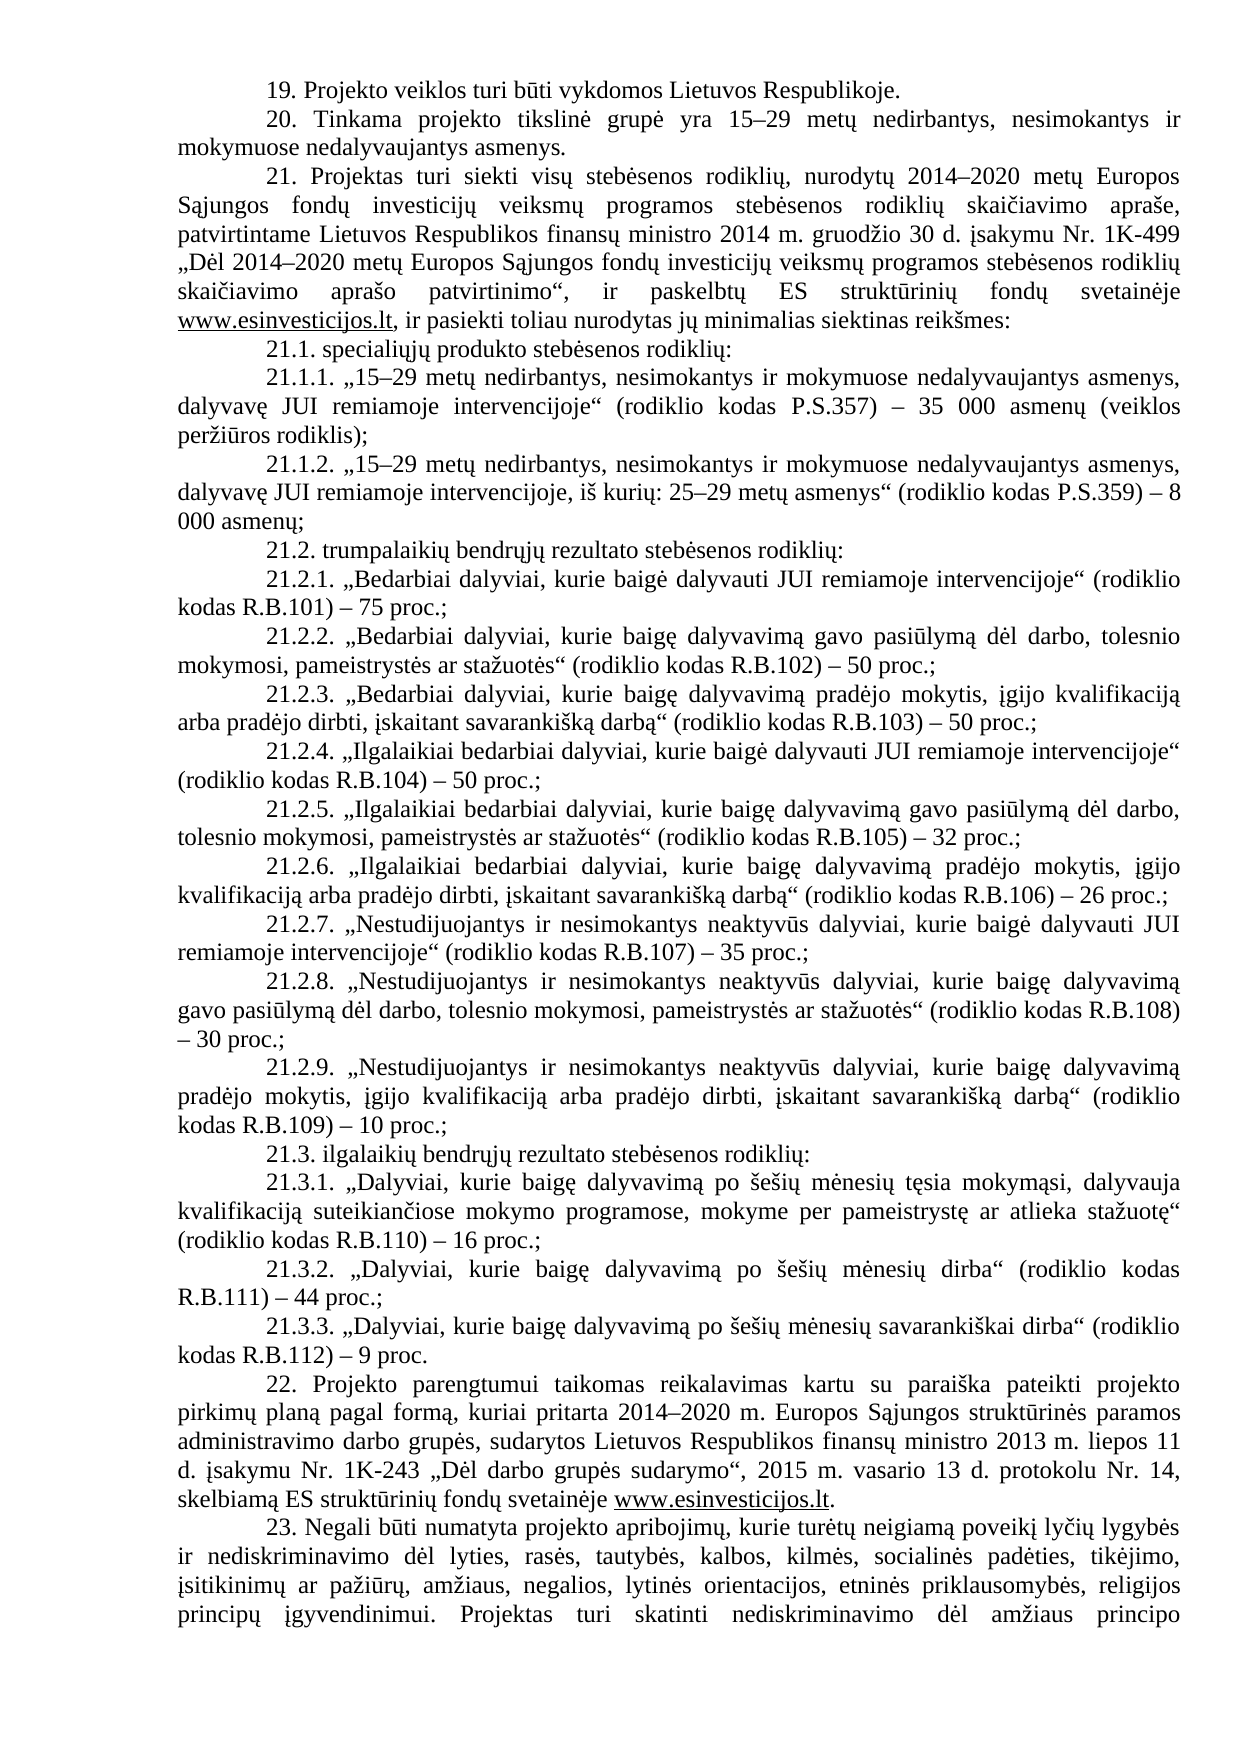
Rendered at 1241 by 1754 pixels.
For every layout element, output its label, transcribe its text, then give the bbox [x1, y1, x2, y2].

text 21.3.3. „Dalyviai, kurie baigę dalyvavimą po šešių mėnesių savarankiškai dirba“ (rodiklio kodas R.B.112) – 9 proc. [177, 1311, 1181, 1369]
text 21.2.1. „Bedarbiai dalyviai, kurie baigė dalyvauti JUI remiamoje intervencijoje“ (rodiklio kodas R.B.101) – 75 proc.; [177, 564, 1181, 621]
text 21.3.1. „Dalyviai, kurie baigę dalyvavimą po šešių mėnesių tęsia mokymąsi, dalyvauja kvalifikaciją suteikiančiose mokymo programose, mokyme per pameistrystę ar atlieka stažuotę“ (rodiklio kodas R.B.110) – 16 proc.; [177, 1167, 1181, 1254]
text 21.2.5. „Ilgalaikiai bedarbiai dalyviai, kurie baigę dalyvavimą gavo pasiūlymą dėl darbo, tolesnio mokymosi, pameistrystės ar stažuotės“ (rodiklio kodas R.B.105) – 32 proc.; [177, 794, 1181, 851]
text 21.2.9. „Nestudijuojantys ir nesimokantys neaktyvūs dalyviai, kurie baigę dalyvavimą pradėjo mokytis, įgijo kvalifikaciją arba pradėjo dirbti, įskaitant savarankišką darbą“ (rodiklio kodas R.B.109) – 10 proc.; [177, 1052, 1181, 1139]
text 21.1.2. „15–29 metų nedirbantys, nesimokantys ir mokymuose nedalyvaujantys asmenys, dalyvavę JUI remiamoje intervencijoje, iš kurių: 25–29 metų asmenys“ (rodiklio kodas P.S.359) – 8 000 asmenų; [177, 449, 1181, 535]
text 22. Projekto parengtumui taikomas reikalavimas kartu su paraiška pateikti projekto pirkimų planą pagal formą, kuriai pritarta 2014–2020 m. Europos Sąjungos struktūrinės paramos administravimo darbo grupės, sudarytos Lietuvos Respublikos finansų ministro 2013 m. liepos 11 d. įsakymu Nr. 1K-243 „Dėl darbo grupės sudarymo“, 2015 m. vasario 13 d. protokolu Nr. 14, skelbiamą ES struktūrinių fondų svetainėje www.esinvesticijos.lt. [177, 1369, 1181, 1512]
text 21.1. specialiųjų produkto stebėsenos rodiklių: [177, 334, 1181, 362]
text 21.2.2. „Bedarbiai dalyviai, kurie baigę dalyvavimą gavo pasiūlymą dėl darbo, tolesnio mokymosi, pameistrystės ar stažuotės“ (rodiklio kodas R.B.102) – 50 proc.; [177, 621, 1181, 679]
text 21.2.8. „Nestudijuojantys ir nesimokantys neaktyvūs dalyviai, kurie baigę dalyvavimą gavo pasiūlymą dėl darbo, tolesnio mokymosi, pameistrystės ar stažuotės“ (rodiklio kodas R.B.108) – 30 proc.; [177, 966, 1181, 1052]
text 23. Negali būti numatyta projekto apribojimų, kurie turėtų neigiamą poveikį lyčių lygybės ir nediskriminavimo dėl lyties, rasės, tautybės, kalbos, kilmės, socialinės padėties, tikėjimo, įsitikinimų ar pažiūrų, amžiaus, negalios, lytinės orientacijos, etninės priklausomybės, religijos principų įgyvendinimui. Projektas turi skatinti nediskriminavimo dėl amžiaus principo [177, 1512, 1181, 1627]
text 21. Projektas turi siekti visų stebėsenos rodiklių, nurodytų 2014–2020 metų Europos Sąjungos fondų investicijų veiksmų programos stebėsenos rodiklių skaičiavimo apraše, patvirtintame Lietuvos Respublikos finansų ministro 2014 m. gruodžio 30 d. įsakymu Nr. 1K-499 „Dėl 2014–2020 metų Europos Sąjungos fondų investicijų veiksmų programos stebėsenos rodiklių skaičiavimo aprašo patvirtinimo“, ir paskelbtų ES struktūrinių fondų svetainėje www.esinvesticijos.lt, ir pasiekti toliau nurodytas jų minimalias siektinas reikšmes: [177, 161, 1181, 334]
text 21.3.2. „Dalyviai, kurie baigę dalyvavimą po šešių mėnesių dirba“ (rodiklio kodas R.B.111) – 44 proc.; [177, 1254, 1181, 1311]
text 21.1.1. „15–29 metų nedirbantys, nesimokantys ir mokymuose nedalyvaujantys asmenys, dalyvavę JUI remiamoje intervencijoje“ (rodiklio kodas P.S.357) – 35 000 asmenų (veiklos peržiūros rodiklis); [177, 362, 1181, 449]
text 21.3. ilgalaikių bendrųjų rezultato stebėsenos rodiklių: [177, 1139, 1181, 1167]
text 20. Tinkama projekto tikslinė grupė yra 15–29 metų nedirbantys, nesimokantys ir mokymuose nedalyvaujantys asmenys. [177, 104, 1181, 161]
text 21.2.7. „Nestudijuojantys ir nesimokantys neaktyvūs dalyviai, kurie baigė dalyvauti JUI remiamoje intervencijoje“ (rodiklio kodas R.B.107) – 35 proc.; [177, 909, 1181, 966]
text 19. Projekto veiklos turi būti vykdomos Lietuvos Respublikoje. [177, 75, 1181, 104]
text 21.2.6. „Ilgalaikiai bedarbiai dalyviai, kurie baigę dalyvavimą pradėjo mokytis, įgijo kvalifikaciją arba pradėjo dirbti, įskaitant savarankišką darbą“ (rodiklio kodas R.B.106) – 26 proc.; [177, 851, 1181, 909]
text 21.2.4. „Ilgalaikiai bedarbiai dalyviai, kurie baigė dalyvauti JUI remiamoje intervencijoje“ (rodiklio kodas R.B.104) – 50 proc.; [177, 736, 1181, 794]
text 21.2.3. „Bedarbiai dalyviai, kurie baigę dalyvavimą pradėjo mokytis, įgijo kvalifikaciją arba pradėjo dirbti, įskaitant savarankišką darbą“ (rodiklio kodas R.B.103) – 50 proc.; [177, 679, 1181, 736]
text 21.2. trumpalaikių bendrųjų rezultato stebėsenos rodiklių: [177, 535, 1181, 564]
